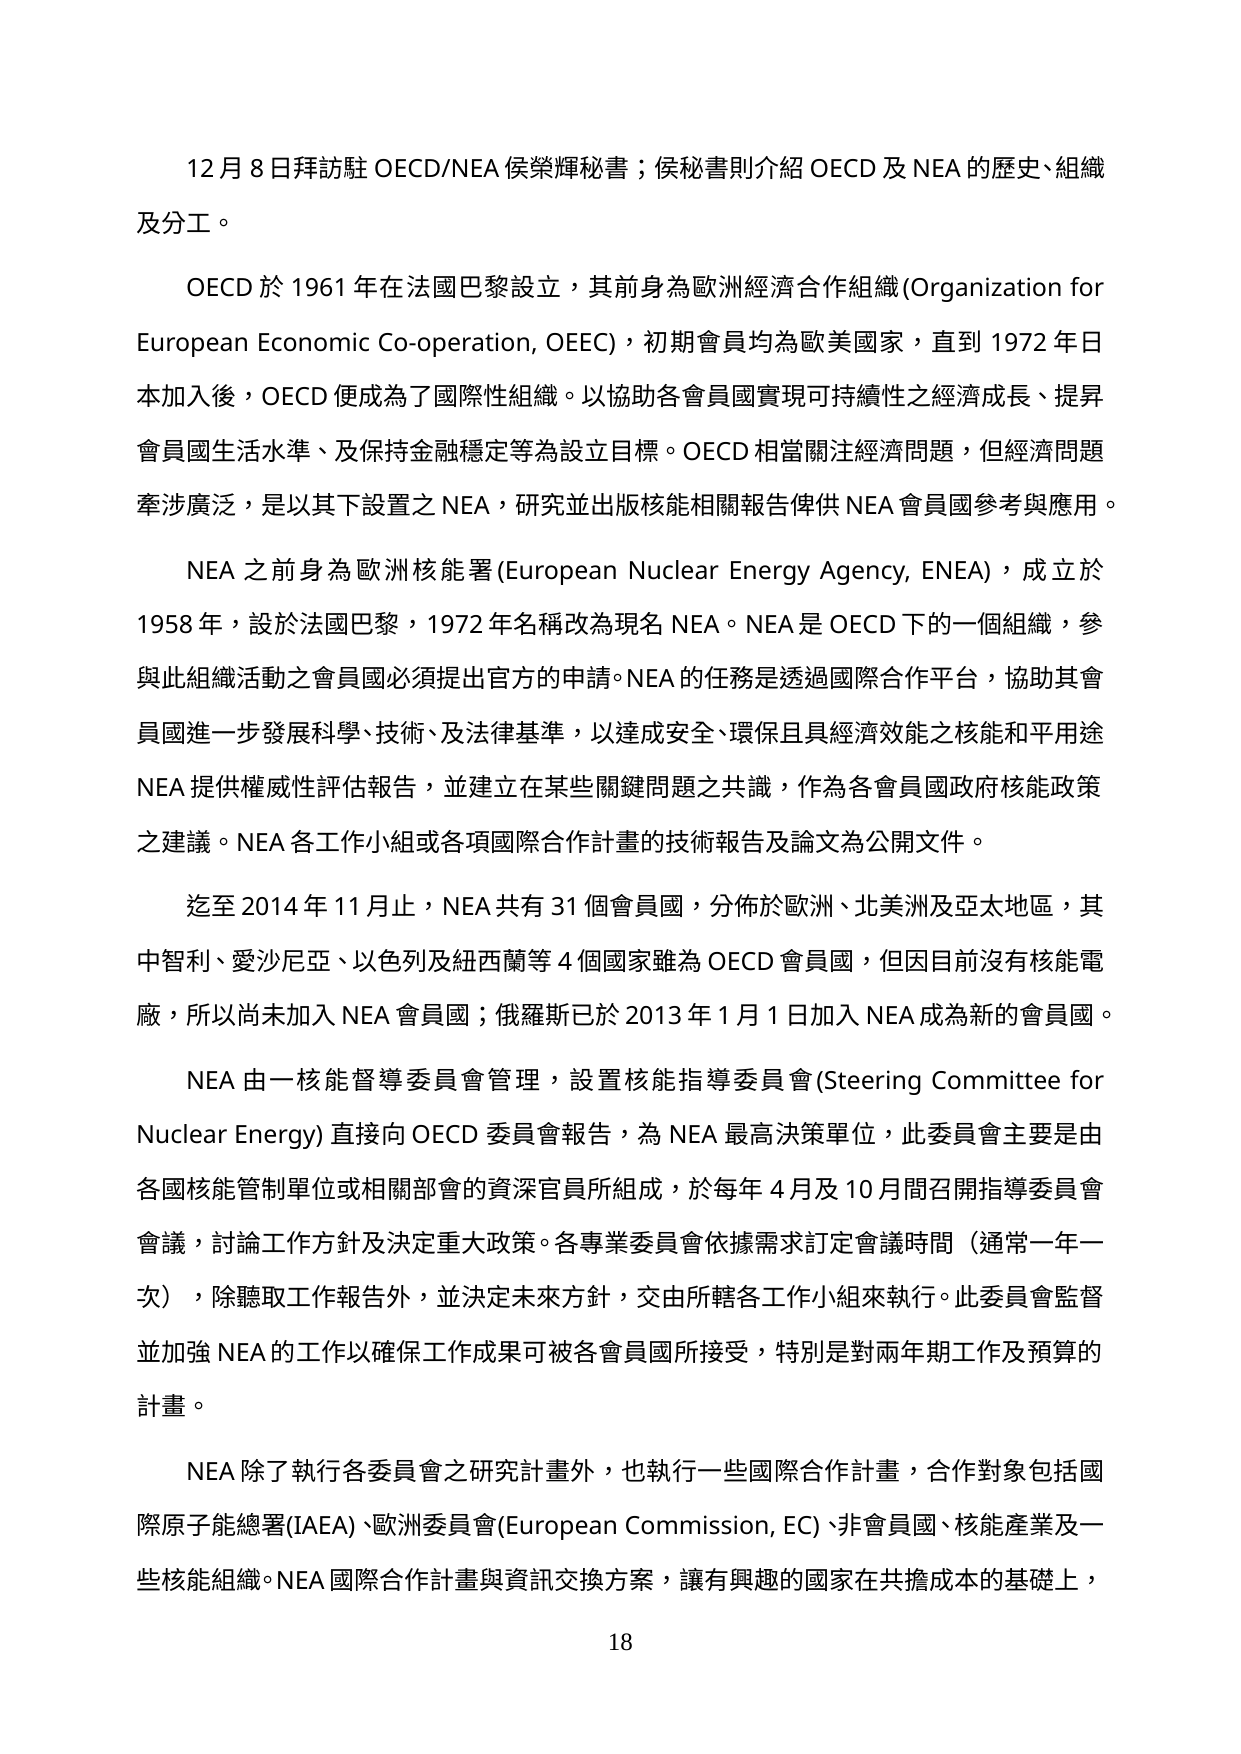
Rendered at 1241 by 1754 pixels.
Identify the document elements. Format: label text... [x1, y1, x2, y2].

text 迄至2014年11月止，NEA共有31個會員國，分佈於歐洲、北美洲及亞太地區，其中智利、愛沙尼亞、以色列及紐西蘭等4個國家雖為OECD會員國，但因目前沒有核能電廠，所以尚未加入NEA會員國；俄羅斯已於2013年1月1日加入NEA成為新的會員國。 [136, 887, 1104, 1032]
text NEA由一核能督導委員會管理，設置核能指導委員會(Steering Committee for Nuclear Energy) 直接向OECD 委員會報告，為NEA 最高決策單位，此委員會主要是由各國核能管制單位或相關部會的資深官員所組成，於每年4月及10月間召開指導委員會會議，討論工作方針及決定重大政策。各專業委員會依據需求訂定會議時間（通常一年一次），除聽取工作報告外，並決定未來方針，交由所轄各工作小組來執行。此委員會監督並加強NEA的工作以確保工作成果可被各會員國所接受，特別是對兩年期工作及預算的計畫。 [136, 1060, 1104, 1423]
text NEA之前身為歐洲核能署(European Nuclear Energy Agency, ENEA)，成立於 1958年，設於法國巴黎，1972年名稱改為現名NEA。NEA是OECD下的一個組織，參與此組織活動之會員國必須提出官方的申請。NEA的任務是透過國際合作平台，協助其會員國進一步發展科學、技術、及法律基準，以達成安全、環保且具經濟效能之核能和平用途。NEA提供權威性評估報告，並建立在某些關鍵問題之共識，作為各會員國政府核能政策之建議。NEA各工作小組或各項國際合作計畫的技術報告及論文為公開文件。 [136, 550, 1104, 858]
text 12月8日拜訪駐OECD/NEA侯榮輝秘書；侯秘書則介紹OECD及NEA的歷史、組織、及分工。 [136, 149, 1104, 239]
text NEA除了執行各委員會之研究計畫外，也執行一些國際合作計畫，合作對象包括國際原子能總署(IAEA)、歐洲委員會(European Commission, EC)、非會員國、核能產業及一些核能組織。NEA國際合作計畫與資訊交換方案，讓有興趣的國家在共擔成本的基礎上， [136, 1451, 1104, 1596]
text OECD於1961年在法國巴黎設立，其前身為歐洲經濟合作組織(Organization for European Economic Co-operation, OEEC)，初期會員均為歐美國家，直到1972年日本加入後，OECD便成為了國際性組織。以協助各會員國實現可持續性之經濟成長、提昇會員國生活水準、及保持金融穩定等為設立目標。OECD相當關注經濟問題，但經濟問題牽涉廣泛，是以其下設置之NEA，研究並出版核能相關報告俾供NEA會員國參考與應用。 [136, 268, 1104, 522]
